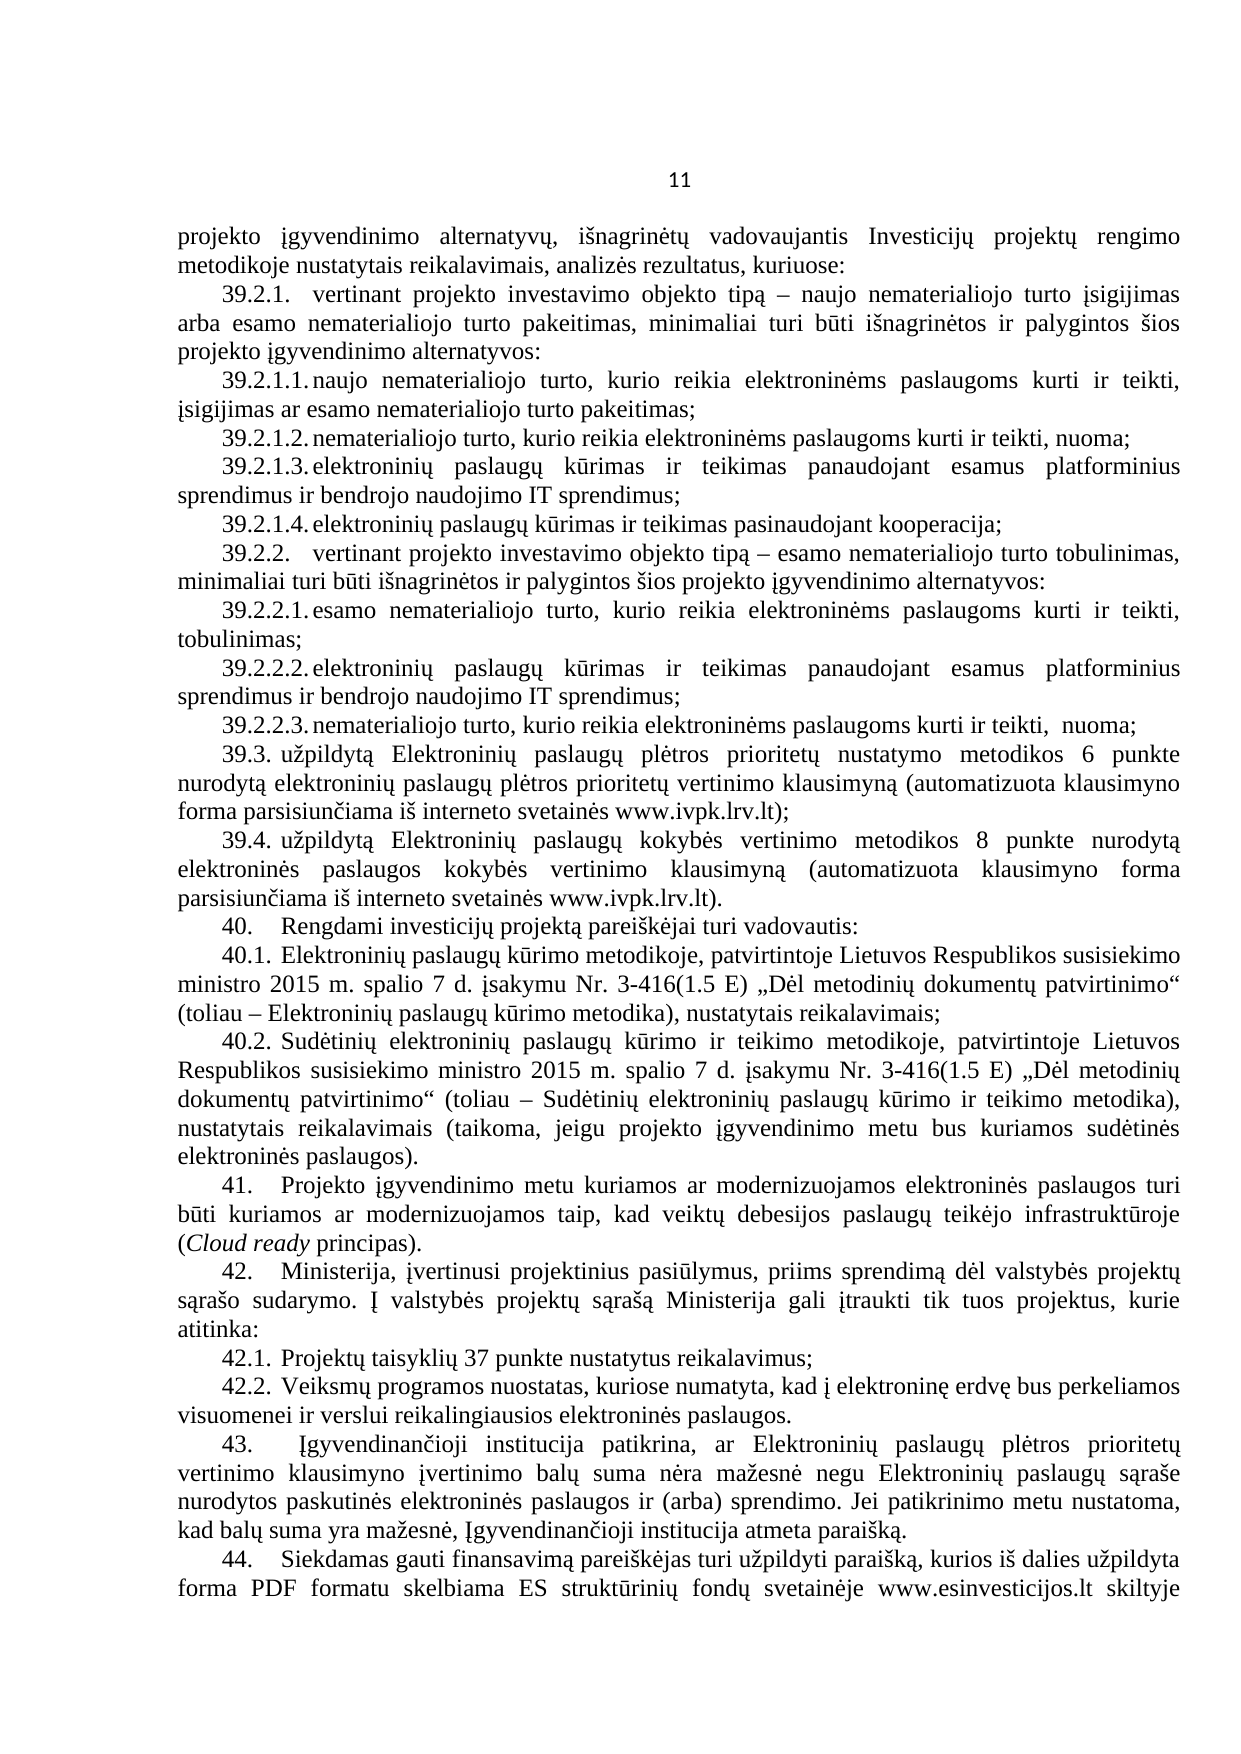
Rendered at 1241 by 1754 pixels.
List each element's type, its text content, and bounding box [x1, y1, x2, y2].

text 39.2.1. vertinant projekto investavimo objekto tipą – naujo nematerialiojo turto įsigijimas arba esamo nematerialiojo turto pakeitimas, minimaliai turi būti išnagrinėtos ir palygintos šios projekto įgyvendinimo alternatyvos: [177, 279, 1181, 365]
text 39.2.1.4. elektroninių paslaugų kūrimas ir teikimas pasinaudojant kooperacija; [177, 509, 1181, 538]
text 39.2.2.2. elektroninių paslaugų kūrimas ir teikimas panaudojant esamus platforminius sprendimus ir bendrojo naudojimo IT sprendimus; [177, 653, 1181, 710]
text 39.2.1.3. elektroninių paslaugų kūrimas ir teikimas panaudojant esamus platforminius sprendimus ir bendrojo naudojimo IT sprendimus; [177, 451, 1181, 509]
text 39.2.1.2. nematerialiojo turto, kurio reikia elektroninėms paslaugoms kurti ir teikti, nuoma; [177, 423, 1181, 451]
text 39.2.1.1. naujo nematerialiojo turto, kurio reikia elektroninėms paslaugoms kurti ir teikti, įsigijimas ar esamo nematerialiojo turto pakeitimas; [177, 365, 1181, 423]
text 39.3. užpildytą Elektroninių paslaugų plėtros prioritetų nustatymo metodikos 6 punkte nurodytą elektroninių paslaugų plėtros prioritetų vertinimo klausimyną (automatizuota klausimyno forma parsisiunčiama iš interneto svetainės www.ivpk.lrv.lt); [177, 739, 1181, 825]
text 41. Projekto įgyvendinimo metu kuriamos ar modernizuojamos elektroninės paslaugos turi būti kuriamos ar modernizuojamos taip, kad veiktų debesijos paslaugų teikėjo infrastruktūroje (Cloud ready principas). [177, 1170, 1181, 1256]
text 42.2. Veiksmų programos nuostatas, kuriose numatyta, kad į elektroninę erdvę bus perkeliamos visuomenei ir verslui reikalingiausios elektroninės paslaugos. [177, 1371, 1181, 1429]
text 40.1. Elektroninių paslaugų kūrimo metodikoje, patvirtintoje Lietuvos Respublikos susisiekimo ministro 2015 m. spalio 7 d. įsakymu Nr. 3-416(1.5 E) „Dėl metodinių dokumentų patvirtinimo“ (toliau – Elektroninių paslaugų kūrimo metodika), nustatytais reikalavimais; [177, 940, 1181, 1026]
text 44. Siekdamas gauti finansavimą pareiškėjas turi užpildyti paraišką, kurios iš dalies užpildyta forma PDF formatu skelbiama ES struktūrinių fondų svetainėje www.esinvesticijos.lt skiltyje [177, 1544, 1181, 1601]
text 42.1. Projektų taisyklių 37 punkte nustatytus reikalavimus; [177, 1343, 1181, 1371]
text 40. Rengdami investicijų projektą pareiškėjai turi vadovautis: [177, 911, 1181, 940]
text 39.4. užpildytą Elektroninių paslaugų kokybės vertinimo metodikos 8 punkte nurodytą elektroninės paslaugos kokybės vertinimo klausimyną (automatizuota klausimyno forma parsisiunčiama iš interneto svetainės www.ivpk.lrv.lt). [177, 825, 1181, 911]
text 39.2.2.1. esamo nematerialiojo turto, kurio reikia elektroninėms paslaugoms kurti ir teikti, tobulinimas; [177, 595, 1181, 653]
text 42. Ministerija, įvertinusi projektinius pasiūlymus, priims sprendimą dėl valstybės projektų sąrašo sudarymo. Į valstybės projektų sąrašą Ministerija gali įtraukti tik tuos projektus, kurie atitinka: [177, 1256, 1181, 1343]
text 43. Įgyvendinančioji institucija patikrina, ar Elektroninių paslaugų plėtros prioritetų vertinimo klausimyno įvertinimo balų suma nėra mažesnė negu Elektroninių paslaugų sąraše nurodytos paskutinės elektroninės paslaugos ir (arba) sprendimo. Jei patikrinimo metu nustatoma, kad balų suma yra mažesnė, Įgyvendinančioji institucija atmeta paraišką. [177, 1429, 1181, 1544]
text 39.2.2.3. nematerialiojo turto, kurio reikia elektroninėms paslaugoms kurti ir teikti, nuoma; [177, 710, 1181, 739]
text projekto įgyvendinimo alternatyvų, išnagrinėtų vadovaujantis Investicijų projektų rengimo metodikoje nustatytais reikalavimais, analizės rezultatus, kuriuose: [177, 221, 1181, 279]
text 39.2.2. vertinant projekto investavimo objekto tipą – esamo nematerialiojo turto tobulinimas, minimaliai turi būti išnagrinėtos ir palygintos šios projekto įgyvendinimo alternatyvos: [177, 538, 1181, 595]
text 40.2. Sudėtinių elektroninių paslaugų kūrimo ir teikimo metodikoje, patvirtintoje Lietuvos Respublikos susisiekimo ministro 2015 m. spalio 7 d. įsakymu Nr. 3-416(1.5 E) „Dėl metodinių dokumentų patvirtinimo“ (toliau – Sudėtinių elektroninių paslaugų kūrimo ir teikimo metodika), nustatytais reikalavimais (taikoma, jeigu projekto įgyvendinimo metu bus kuriamos sudėtinės elektroninės paslaugos). [177, 1026, 1181, 1170]
